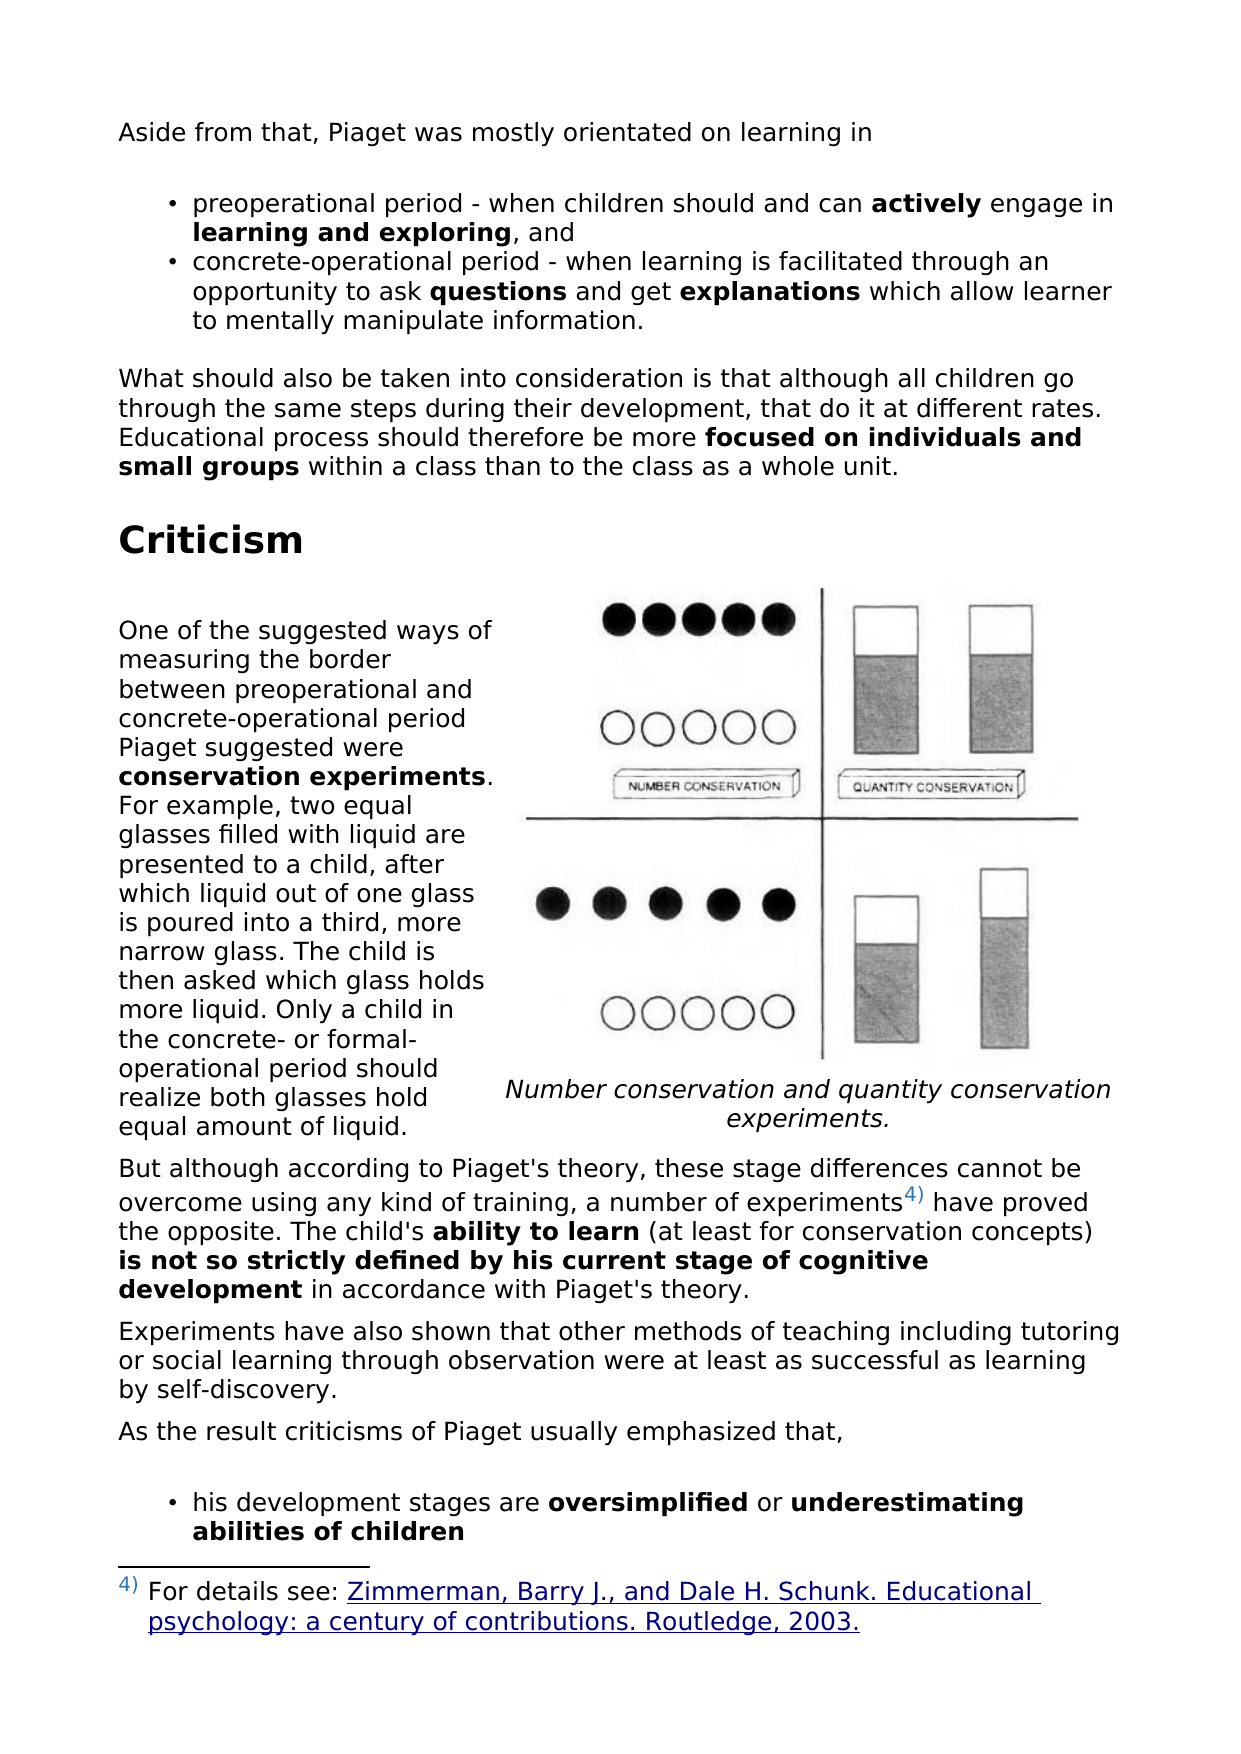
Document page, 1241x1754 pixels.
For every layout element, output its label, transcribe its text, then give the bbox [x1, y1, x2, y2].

text As the result criticisms of Piaget usually emphasized that, [118, 1417, 1122, 1446]
text For details see: Zimmerman, Barry J., and Dale H. Schunk. Educational psychology: a century of contributions. Routledge, 2003. [118, 1573, 1122, 1636]
list concrete-operational period - when learning is facilitated through an opportunity to ask questions and get explanations which allow learner to mentally manipulate information. [177, 248, 1122, 335]
text But although according to Piaget's theory, these stage differences cannot be overcome using any kind of training, a number of experiments have proved the opposite. The child's ability to learn (at least for conservation concepts) is not so strictly defined by his current stage of cognitive development in accordance with Piaget's theory. [118, 1154, 1122, 1305]
text Aside from that, Piaget was mostly orientated on learning in [118, 118, 1122, 147]
text Experiments have also shown that other methods of teaching including tutoring or social learning through observation were at least as successful as learning by self-discovery. [118, 1317, 1122, 1405]
subtitle Criticism [118, 519, 1122, 562]
text Number conservation and quantity conservation experiments. [497, 1075, 1122, 1133]
list preoperational period - when children should and can actively engage in learning and exploring, and [177, 189, 1122, 248]
list his development stages are oversimplified or underestimating abilities of children [177, 1488, 1122, 1547]
text What should also be taken into consideration is that although all children go through the same steps during their development, that do it at different rates. Educational process should therefore be more focused on individuals and small groups within a class than to the class as a whole unit. [118, 364, 1122, 481]
text One of the suggested ways of measuring the border between preoperational and concrete-operational period Piaget suggested were conservation experiments. For example, two equal glasses filled with liquid are presented to a child, after which liquid out of one glass is poured into a third, more narrow glass. The child is then asked which glass holds more liquid. Only a child in the concrete- or formal-operational period should realize both glasses hold equal amount of liquid. [118, 617, 1122, 1142]
picture [497, 575, 1123, 1075]
